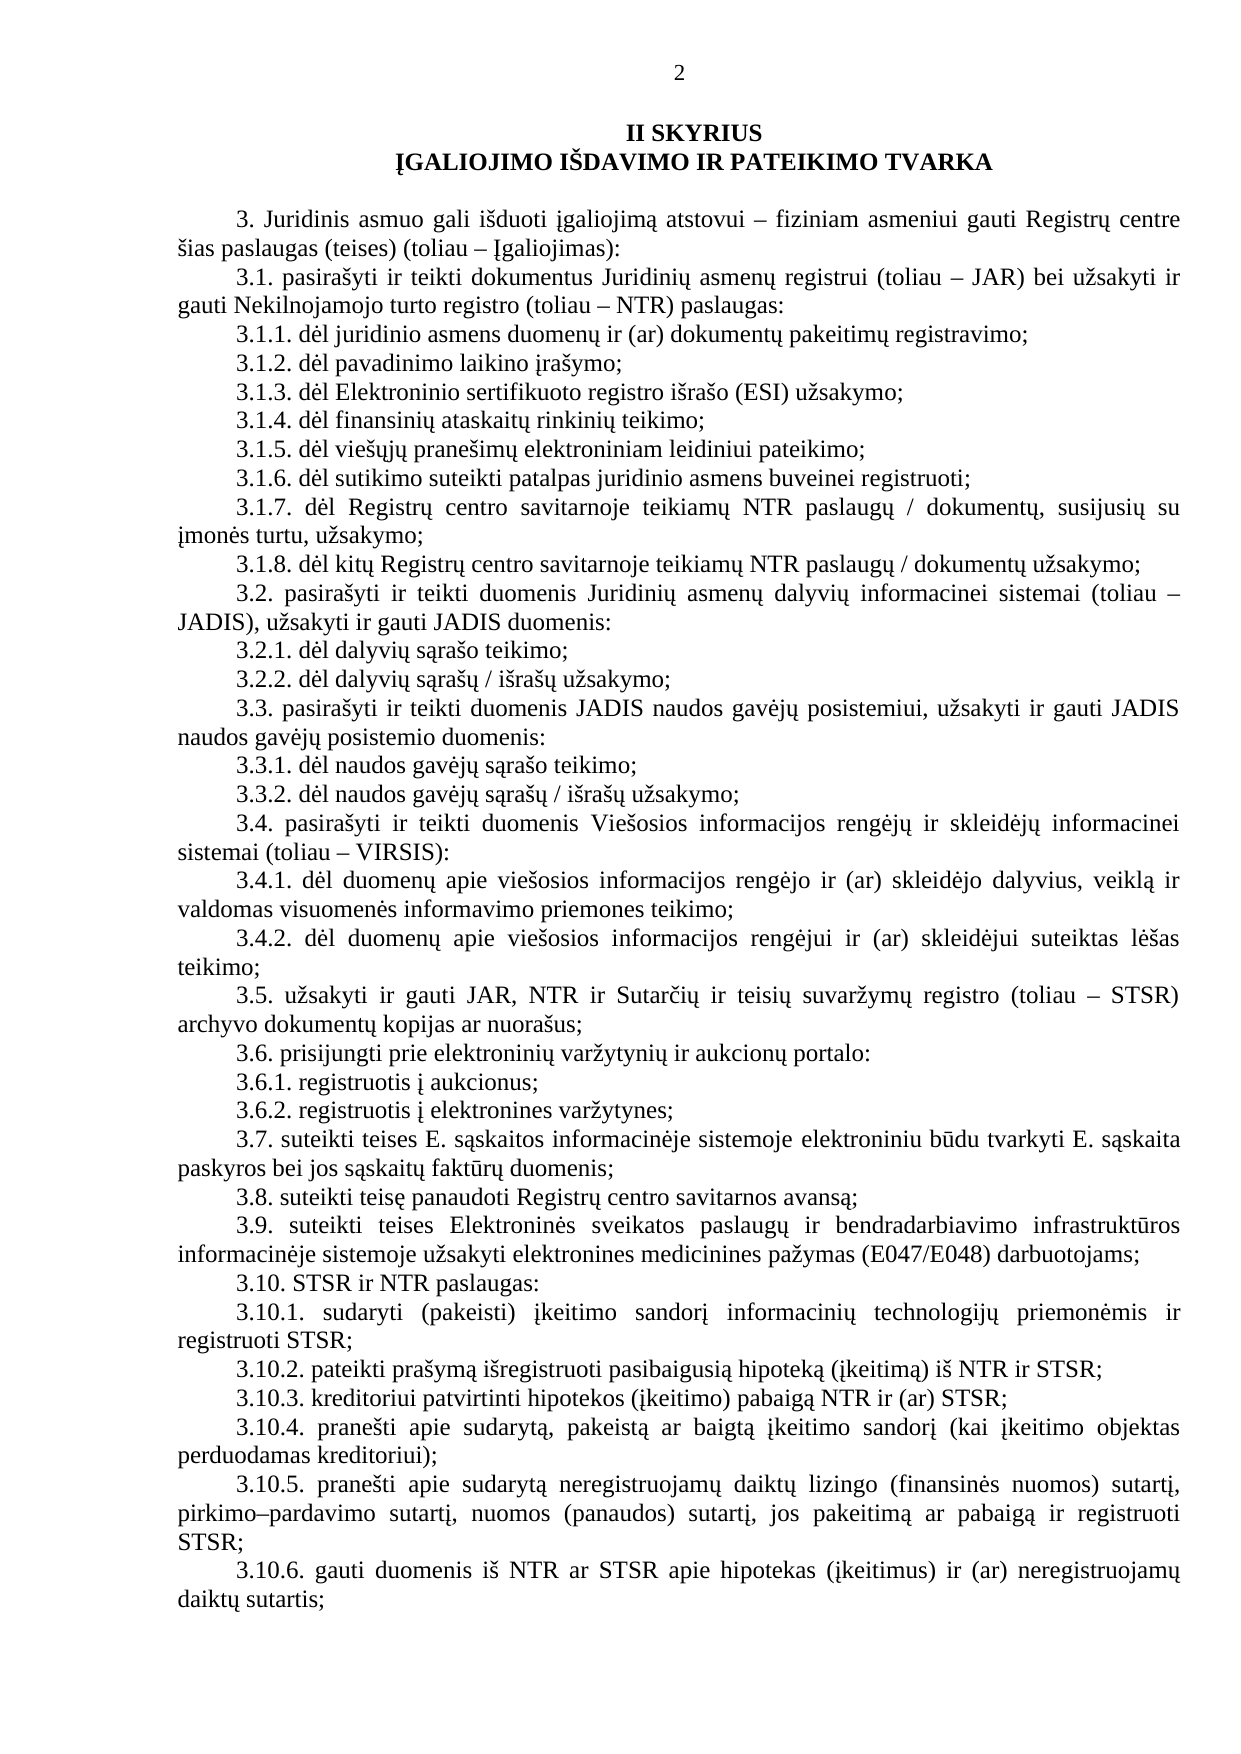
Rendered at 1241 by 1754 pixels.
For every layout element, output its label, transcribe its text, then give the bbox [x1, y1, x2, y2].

text II SKYRIUS [177, 118, 1211, 147]
text 3.2.2. dėl dalyvių sąrašų / išrašų užsakymo; [177, 664, 1181, 693]
text 3.10.2. pateikti prašymą išregistruoti pasibaigusią hipoteką (įkeitimą) iš NTR ir STSR; [177, 1354, 1181, 1383]
text 3.1.2. dėl pavadinimo laikino įrašymo; [177, 348, 1181, 377]
text 3.1.7. dėl Registrų centro savitarnoje teikiamų NTR paslaugų / dokumentų, susijusių su įmonės turtu, užsakymo; [177, 492, 1181, 549]
text 3.1.6. dėl sutikimo suteikti patalpas juridinio asmens buveinei registruoti; [177, 463, 1181, 492]
text 3.4.1. dėl duomenų apie viešosios informacijos rengėjo ir (ar) skleidėjo dalyvius, veiklą ir valdomas visuomenės informavimo priemones teikimo; [177, 866, 1181, 923]
text 3.4. pasirašyti ir teikti duomenis Viešosios informacijos rengėjų ir skleidėjų informacinei sistemai (toliau – VIRSIS): [177, 808, 1181, 866]
text 3.10.4. pranešti apie sudarytą, pakeistą ar baigtą įkeitimo sandorį (kai įkeitimo objektas perduodamas kreditoriui); [177, 1412, 1181, 1469]
text 3.10.3. kreditoriui patvirtinti hipotekos (įkeitimo) pabaigą NTR ir (ar) STSR; [177, 1383, 1181, 1412]
text 3.6. prisijungti prie elektroninių varžytynių ir aukcionų portalo: [177, 1038, 1181, 1067]
text 3.9. suteikti teises Elektroninės sveikatos paslaugų ir bendradarbiavimo infrastruktūros informacinėje sistemoje užsakyti elektronines medicinines pažymas (E047/E048) darbuotojams; [177, 1211, 1181, 1268]
text ĮGALIOJIMO IŠDAVIMO IR PATEIKIMO TVARKA [177, 147, 1211, 176]
text 3.10. STSR ir NTR paslaugas: [177, 1268, 1181, 1297]
text 3.5. užsakyti ir gauti JAR, NTR ir Sutarčių ir teisių suvaržymų registro (toliau – STSR) archyvo dokumentų kopijas ar nuorašus; [177, 981, 1181, 1038]
text 3.1.8. dėl kitų Registrų centro savitarnoje teikiamų NTR paslaugų / dokumentų užsakymo; [177, 549, 1181, 578]
text 3.6.2. registruotis į elektronines varžytynes; [177, 1096, 1181, 1124]
text 3.1.1. dėl juridinio asmens duomenų ir (ar) dokumentų pakeitimų registravimo; [177, 319, 1181, 348]
text 3.10.6. gauti duomenis iš NTR ar STSR apie hipotekas (įkeitimus) ir (ar) neregistruojamų daiktų sutartis; [177, 1556, 1181, 1613]
text 3.4.2. dėl duomenų apie viešosios informacijos rengėjui ir (ar) skleidėjui suteiktas lėšas teikimo; [177, 923, 1181, 981]
text 3.1. pasirašyti ir teikti dokumentus Juridinių asmenų registrui (toliau – JAR) bei užsakyti ir gauti Nekilnojamojo turto registro (toliau – NTR) paslaugas: [177, 262, 1181, 319]
text 3.3.1. dėl naudos gavėjų sąrašo teikimo; [177, 751, 1181, 779]
text 3.1.3. dėl Elektroninio sertifikuoto registro išrašo (ESI) užsakymo; [177, 377, 1181, 406]
text 3.2.1. dėl dalyvių sąrašo teikimo; [177, 636, 1181, 664]
text 3.6.1. registruotis į aukcionus; [177, 1067, 1181, 1096]
text 3.7. suteikti teises E. sąskaitos informacinėje sistemoje elektroniniu būdu tvarkyti E. sąskaita paskyros bei jos sąskaitų faktūrų duomenis; [177, 1124, 1181, 1182]
text 3.1.4. dėl finansinių ataskaitų rinkinių teikimo; [177, 406, 1181, 434]
text 3.1.5. dėl viešųjų pranešimų elektroniniam leidiniui pateikimo; [177, 434, 1181, 463]
text 3.2. pasirašyti ir teikti duomenis Juridinių asmenų dalyvių informacinei sistemai (toliau – JADIS), užsakyti ir gauti JADIS duomenis: [177, 578, 1181, 636]
text 3.10.1. sudaryti (pakeisti) įkeitimo sandorį informacinių technologijų priemonėmis ir registruoti STSR; [177, 1297, 1181, 1354]
text 3.3.2. dėl naudos gavėjų sąrašų / išrašų užsakymo; [177, 779, 1181, 808]
text 3.10.5. pranešti apie sudarytą neregistruojamų daiktų lizingo (finansinės nuomos) sutartį, pirkimo–pardavimo sutartį, nuomos (panaudos) sutartį, jos pakeitimą ar pabaigą ir registruoti STSR; [177, 1469, 1181, 1556]
text 3. Juridinis asmuo gali išduoti įgaliojimą atstovui – fiziniam asmeniui gauti Registrų centre šias paslaugas (teises) (toliau – Įgaliojimas): [177, 204, 1181, 262]
text 3.3. pasirašyti ir teikti duomenis JADIS naudos gavėjų posistemiui, užsakyti ir gauti JADIS naudos gavėjų posistemio duomenis: [177, 693, 1181, 751]
text 3.8. suteikti teisę panaudoti Registrų centro savitarnos avansą; [177, 1182, 1181, 1211]
